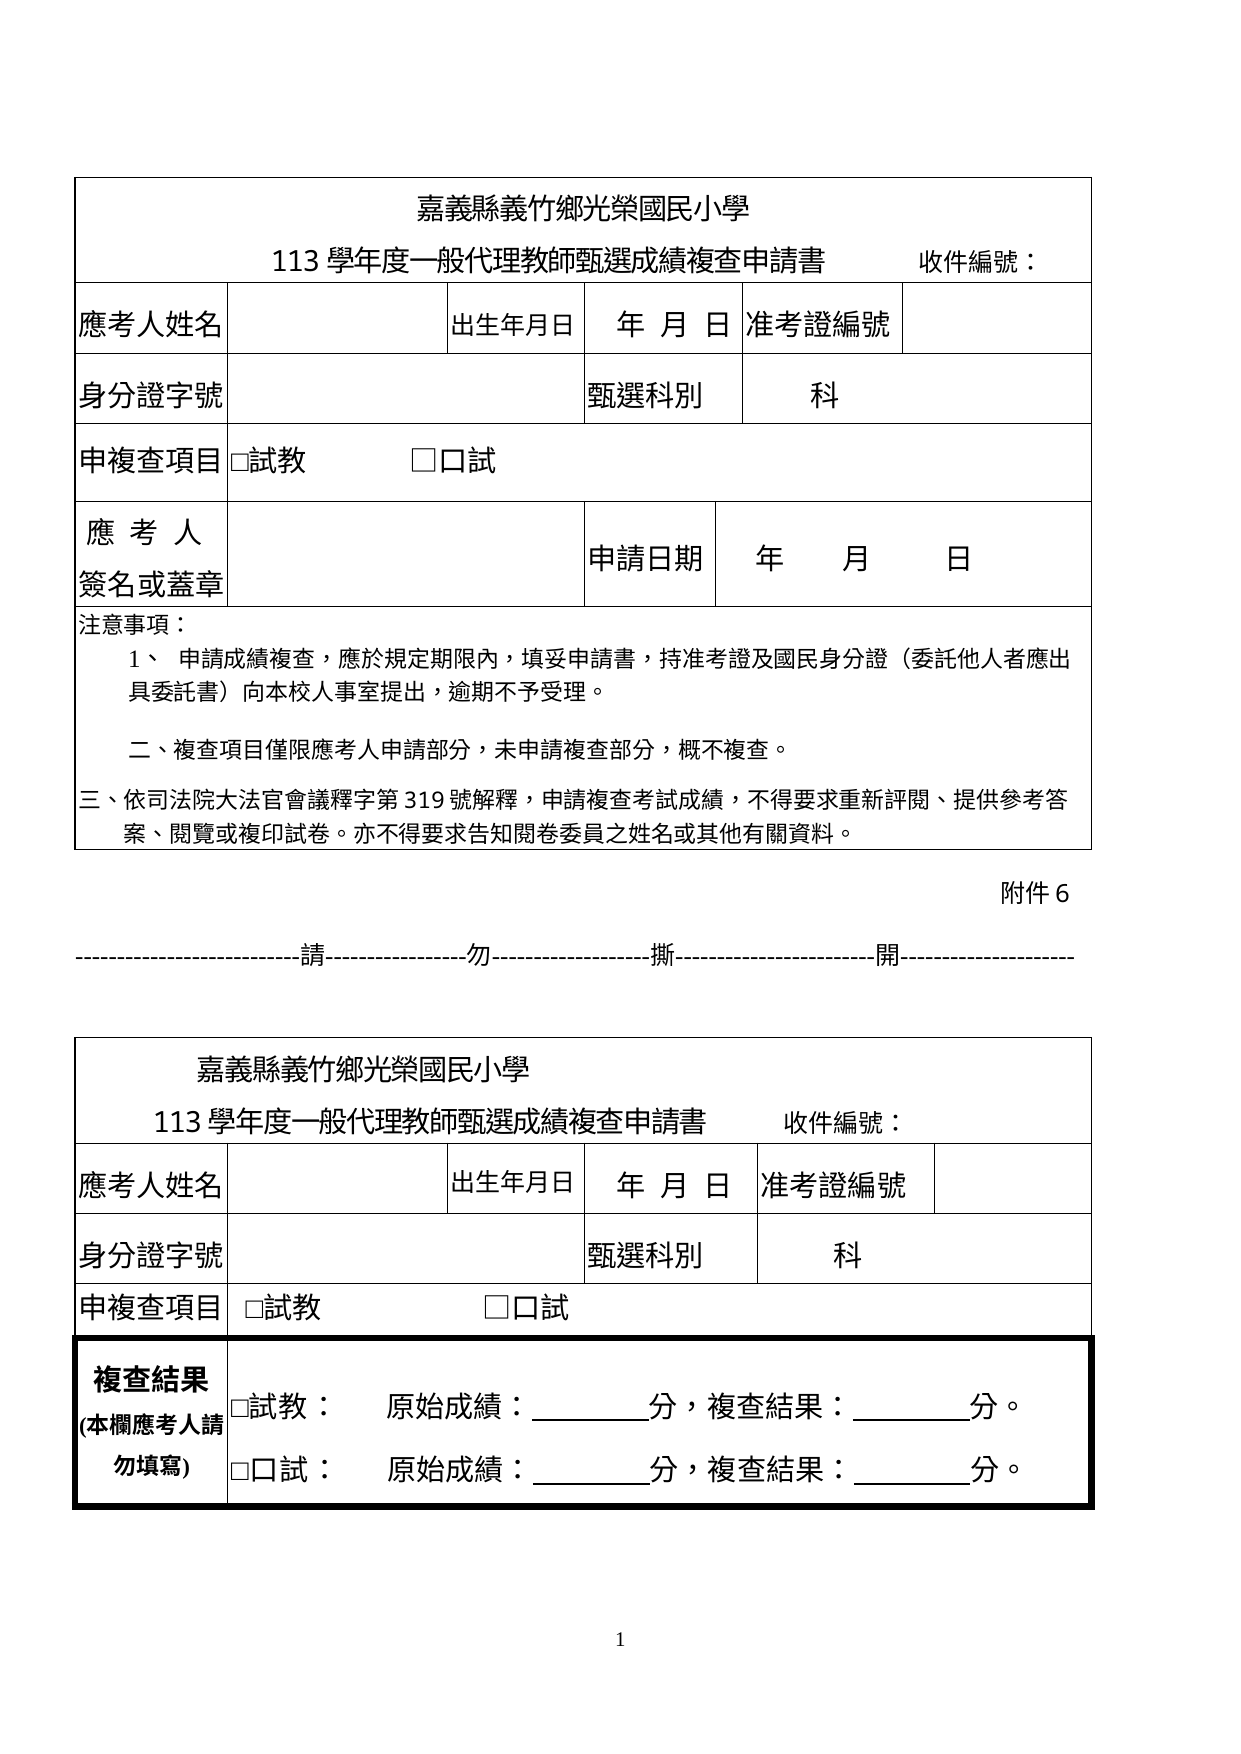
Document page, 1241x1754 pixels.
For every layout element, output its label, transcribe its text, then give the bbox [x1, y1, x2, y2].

table_cell 准考證編號 [743, 283, 902, 352]
table_cell 年 月 日 [716, 502, 1091, 606]
table_cell [228, 354, 584, 423]
table_cell 出生年月日 [448, 283, 584, 352]
table_cell 年 月 日 [585, 283, 742, 352]
table_cell 應考人姓名 [76, 1144, 227, 1213]
table_cell 應 考 人 簽名或蓋章 [76, 502, 227, 606]
table_cell 准考證編號 [758, 1144, 934, 1213]
table_cell 出生年月日 [448, 1144, 584, 1213]
text 附件6 [75, 850, 1165, 912]
table_cell □試教 □口試 [228, 1284, 1091, 1335]
table_cell 注意事項： 申請成績複查，應於規定期限內，填妥申請書，持准考證及國民身分證（委託他人者應出具委託書）向本校人事室提出，逾期不予受理。 二、複查項目僅限應考人申請部分，未申請複查部分，概不複查。 三、依司法院大法官會議釋字第319號解釋，申請複查考試成績，不得要求重新評閱、提供參考答案、閱覽或複印試卷。亦不得要求告知閱卷委員之姓名或其他有關資料。 [76, 607, 1091, 849]
table_cell □試教： 原始成績： 分，複查結果： 分。 □口試： 原始成績： 分，複查結果： 分。 [228, 1341, 1088, 1503]
text ---------------------------請-----------------勿-------------------撕------------------------開--------------------- [75, 912, 1165, 975]
table_cell 複查結果(本欄應考人請勿填寫) [78, 1341, 227, 1503]
table_cell [935, 1144, 1091, 1213]
table_header 嘉義縣義竹鄉光榮國民小學 113學年度一般代理教師甄選成績複查申請書 收件編號： [76, 178, 1091, 282]
table_cell [228, 502, 584, 606]
table_cell 應考人姓名 [76, 283, 227, 352]
table_cell 申複查項目 [76, 424, 227, 501]
table_cell [903, 283, 1091, 352]
table_cell 科 [743, 354, 1091, 423]
table_cell 身分證字號 [76, 1214, 227, 1283]
table_cell [228, 1214, 584, 1283]
table_cell 申請日期 [585, 502, 715, 606]
table_header 嘉義縣義竹鄉光榮國民小學 113學年度一般代理教師甄選成績複查申請書 收件編號： [76, 1038, 1091, 1142]
table_cell 身分證字號 [76, 354, 227, 423]
table_cell 年 月 日 [585, 1144, 757, 1213]
table_cell 甄選科別 [585, 354, 742, 423]
table_cell 申複查項目 [76, 1284, 227, 1335]
table_cell 科 [758, 1214, 1091, 1283]
table_cell □試教 □口試 [228, 424, 1091, 501]
table_cell 甄選科別 [585, 1214, 757, 1283]
table_cell [228, 1144, 447, 1213]
table_cell [228, 283, 447, 352]
